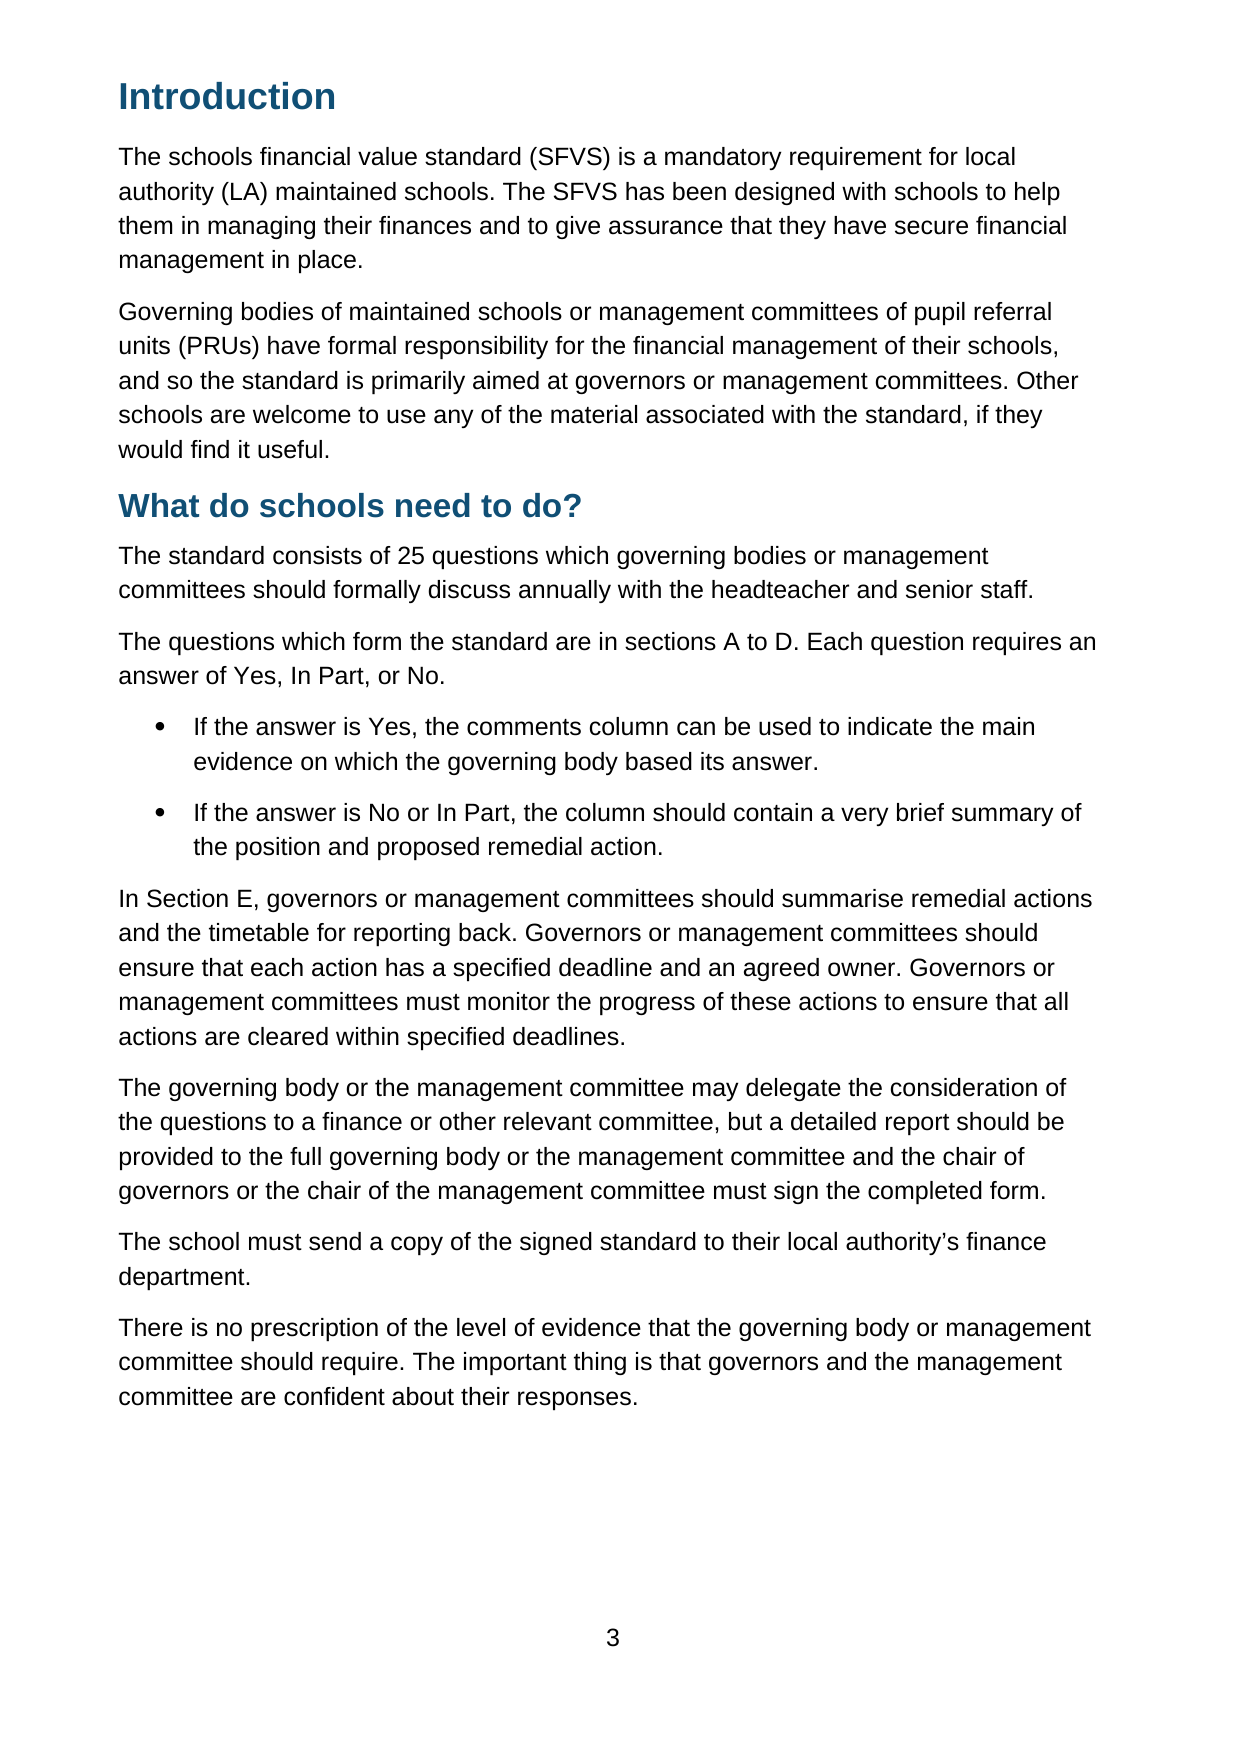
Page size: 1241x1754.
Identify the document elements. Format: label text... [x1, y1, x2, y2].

text The standard consists of 25 questions which governing bodies or management committees should formally discuss annually with the headteacher and senior staff. [118, 541, 1107, 604]
text The schools financial value standard (SFVS) is a mandatory requirement for local authority (LA) maintained schools. The SFVS has been designed with schools to help them in managing their finances and to give assurance that they have secure financial management in place. [118, 142, 1107, 274]
text The school must send a copy of the signed standard to their local authority’s finance department. [118, 1227, 1107, 1290]
subtitle Introduction [118, 74, 1107, 117]
text Governing bodies of maintained schools or management committees of pupil referral units (PRUs) have formal responsibility for the financial management of their schools, and so the standard is primarily aimed at governors or management committees. Other schools are welcome to use any of the material associated with the standard, if they would find it useful. [118, 297, 1107, 463]
text There is no prescription of the level of evidence that the governing body or management committee should require. The important thing is that governors and the management committee are confident about their responses. [118, 1313, 1107, 1411]
text The governing body or the management committee may delegate the consideration of the questions to a finance or other relevant committee, but a detailed report should be provided to the full governing body or the management committee and the chair of governors or the chair of the management committee must sign the completed form. [118, 1073, 1107, 1205]
text In Section E, governors or management committees should summarise remedial actions and the timetable for reporting back. Governors or management committees should ensure that each action has a specified deadline and an agreed owner. Governors or management committees must monitor the progress of these actions to ensure that all actions are cleared within specified deadlines. [118, 883, 1107, 1050]
list If the answer is Yes, the comments column can be used to indicate the main evidence on which the governing body based its answer. [156, 712, 1107, 775]
list If the answer is No or In Part, the column should contain a very brief summary of the position and proposed remedial action. [156, 798, 1107, 861]
text The questions which form the standard are in sections A to D. Each question requires an answer of Yes, In Part, or No. [118, 626, 1107, 690]
subtitle What do schools need to do? [118, 486, 1107, 524]
